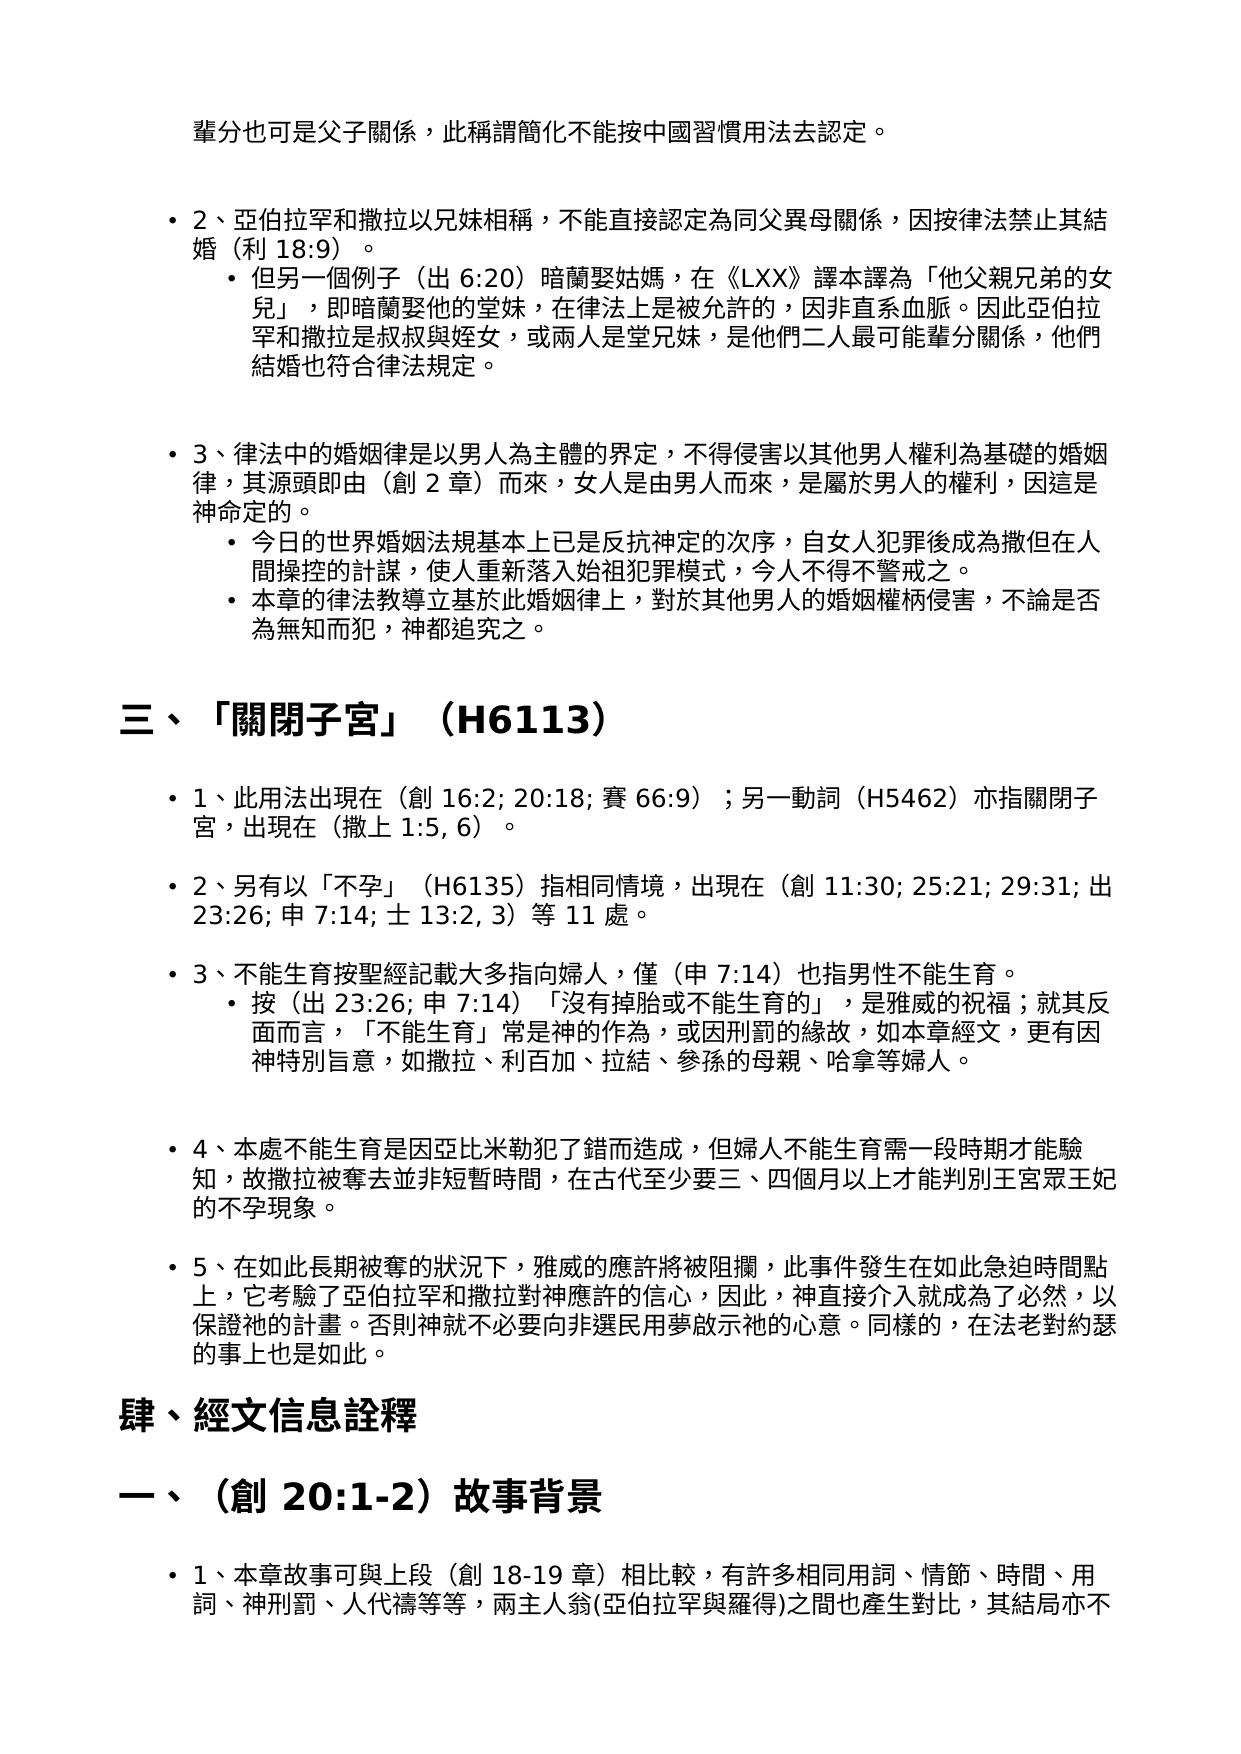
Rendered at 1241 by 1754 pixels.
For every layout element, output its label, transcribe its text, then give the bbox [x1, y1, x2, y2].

list 3、律法中的婚姻律是以男人為主體的界定，不得侵害以其他男人權利為基礎的婚姻律，其源頭即由（創 2 章）而來，女人是由男人而來，是屬於男人的權利，因這是神命定的。 [177, 440, 1122, 528]
list 本章的律法教導立基於此婚姻律上，對於其他男人的婚姻權柄侵害，不論是否為無知而犯，神都追究之。 [236, 586, 1122, 644]
list 1、本章故事可與上段（創 18-19 章）相比較，有許多相同用詞、情節、時間、用詞、神刑罰、人代禱等等，兩主人翁(亞伯拉罕與羅得)之間也產生對比，其結局亦不 [177, 1561, 1122, 1619]
list 2、另有以「不孕」（H6135）指相同情境，出現在（創 11:30; 25:21; 29:31; 出 23:26; 申 7:14; 士 13:2, 3）等 11 處。 [177, 872, 1122, 931]
list 4、本處不能生育是因亞比米勒犯了錯而造成，但婦人不能生育需一段時期才能驗知，故撒拉被奪去並非短暫時間，在古代至少要三、四個月以上才能判別王宮眾王妃的不孕現象。 [177, 1136, 1122, 1223]
subtitle 三、「關閉子宮」（H6113） [118, 699, 1122, 742]
list 1、此用法出現在（創 16:2; 20:18; 賽 66:9）；另一動詞（H5462）亦指關閉子宮，出現在（撒上 1:5, 6）。 [177, 784, 1122, 843]
list 輩分也可是父子關係，此稱謂簡化不能按中國習慣用法去認定。 [177, 118, 1122, 147]
list 但另一個例子（出 6:20）暗蘭娶姑媽，在《LXX》譯本譯為「他父親兄弟的女兒」，即暗蘭娶他的堂妹，在律法上是被允許的，因非直系血脈。因此亞伯拉罕和撒拉是叔叔與姪女，或兩人是堂兄妹，是他們二人最可能輩分關係，他們結婚也符合律法規定。 [236, 264, 1122, 381]
list 按（出 23:26; 申 7:14）「沒有掉胎或不能生育的」，是雅威的祝福；就其反面而言，「不能生育」常是神的作為，或因刑罰的緣故，如本章經文，更有因神特別旨意，如撒拉、利百加、拉結、參孫的母親、哈拿等婦人。 [236, 989, 1122, 1077]
list 今日的世界婚姻法規基本上已是反抗神定的次序，自女人犯罪後成為撒但在人間操控的計謀，使人重新落入始祖犯罪模式，今人不得不警戒之。 [236, 528, 1122, 586]
subtitle 肆、經文信息詮釋 [118, 1394, 1122, 1438]
list 5、在如此長期被奪的狀況下，雅威的應許將被阻攔，此事件發生在如此急迫時間點上，它考驗了亞伯拉罕和撒拉對神應許的信心，因此，神直接介入就成為了必然，以保證祂的計畫。否則神就不必要向非選民用夢啟示祂的心意。同樣的，在法老對約瑟的事上也是如此。 [177, 1253, 1122, 1369]
list 3、不能生育按聖經記載大多指向婦人，僅（申 7:14）也指男性不能生育。 [177, 960, 1122, 989]
list 2、亞伯拉罕和撒拉以兄妹相稱，不能直接認定為同父異母關係，因按律法禁止其結婚（利 18:9）。 [177, 206, 1122, 264]
subtitle 一、（創 20:1-2）故事背景 [118, 1476, 1122, 1519]
